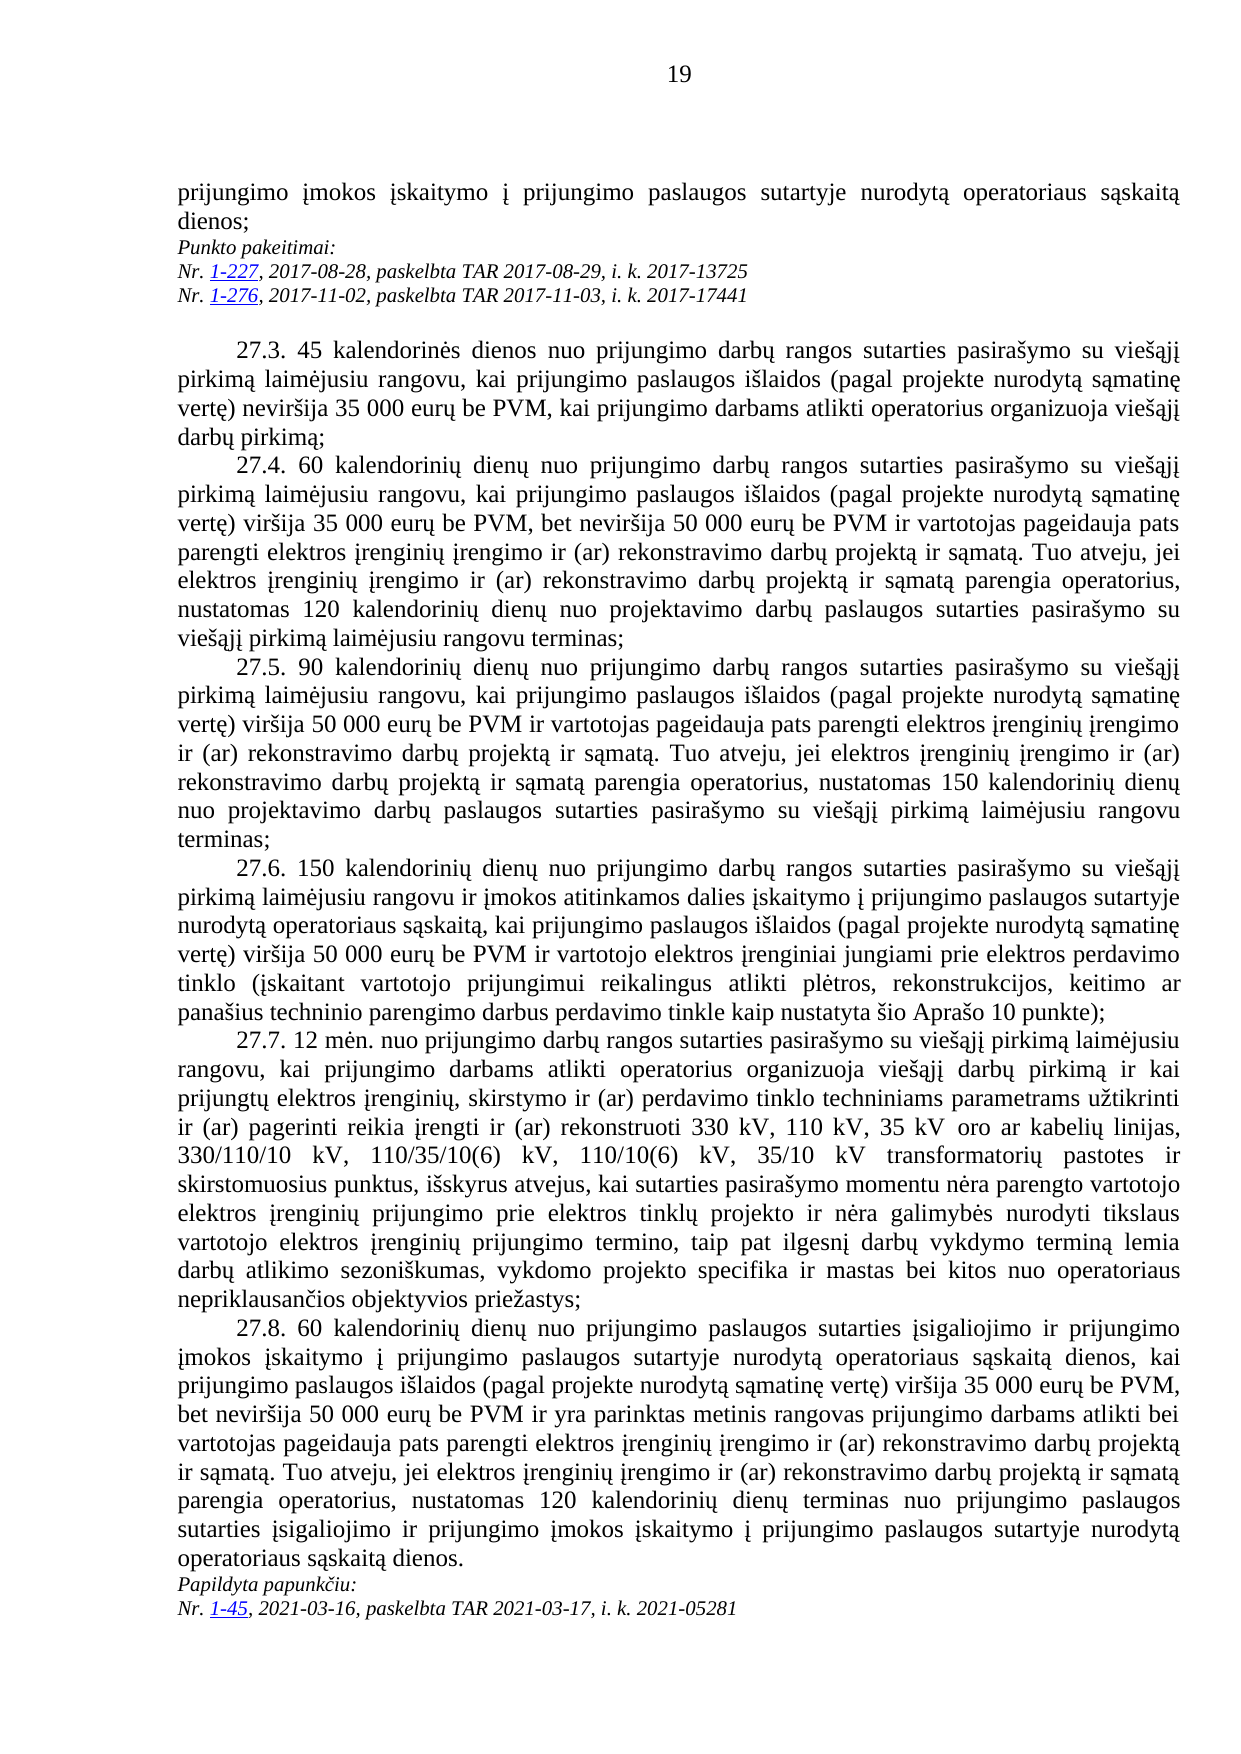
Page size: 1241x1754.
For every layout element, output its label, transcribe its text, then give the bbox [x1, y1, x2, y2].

text 27.4. 60 kalendorinių dienų nuo prijungimo darbų rangos sutarties pasirašymo su viešąjį pirkimą laimėjusiu rangovu, kai prijungimo paslaugos išlaidos (pagal projekte nurodytą sąmatinę vertę) viršija 35 000 eurų be PVM, bet neviršija 50 000 eurų be PVM ir vartotojas pageidauja pats parengti elektros įrenginių įrengimo ir (ar) rekonstravimo darbų projektą ir sąmatą. Tuo atveju, jei elektros įrenginių įrengimo ir (ar) rekonstravimo darbų projektą ir sąmatą parengia operatorius, nustatomas 120 kalendorinių dienų nuo projektavimo darbų paslaugos sutarties pasirašymo su viešąjį pirkimą laimėjusiu rangovu terminas; [177, 451, 1181, 652]
text prijungimo įmokos įskaitymo į prijungimo paslaugos sutartyje nurodytą operatoriaus sąskaitą dienos; [177, 177, 1181, 235]
text 27.7. 12 mėn. nuo prijungimo darbų rangos sutarties pasirašymo su viešąjį pirkimą laimėjusiu rangovu, kai prijungimo darbams atlikti operatorius organizuoja viešąjį darbų pirkimą ir kai prijungtų elektros įrenginių, skirstymo ir (ar) perdavimo tinklo techniniams parametrams užtikrinti ir (ar) pagerinti reikia įrengti ir (ar) rekonstruoti 330 kV, 110 kV, 35 kV oro ar kabelių linijas, 330/110/10 kV, 110/35/10(6) kV, 110/10(6) kV, 35/10 kV transformatorių pastotes ir skirstomuosius punktus, išskyrus atvejus, kai sutarties pasirašymo momentu nėra parengto vartotojo elektros įrenginių prijungimo prie elektros tinklų projekto ir nėra galimybės nurodyti tikslaus vartotojo elektros įrenginių prijungimo termino, taip pat ilgesnį darbų vykdymo terminą lemia darbų atlikimo sezoniškumas, vykdomo projekto specifika ir mastas bei kitos nuo operatoriaus nepriklausančios objektyvios priežastys; [177, 1026, 1181, 1313]
text 27.6. 150 kalendorinių dienų nuo prijungimo darbų rangos sutarties pasirašymo su viešąjį pirkimą laimėjusiu rangovu ir įmokos atitinkamos dalies įskaitymo į prijungimo paslaugos sutartyje nurodytą operatoriaus sąskaitą, kai prijungimo paslaugos išlaidos (pagal projekte nurodytą sąmatinę vertę) viršija 50 000 eurų be PVM ir vartotojo elektros įrenginiai jungiami prie elektros perdavimo tinklo (įskaitant vartotojo prijungimui reikalingus atlikti plėtros, rekonstrukcijos, keitimo ar panašius techninio parengimo darbus perdavimo tinkle kaip nustatyta šio Aprašo 10 punkte); [177, 853, 1181, 1026]
text Nr. 1-227, 2017-08-28, paskelbta TAR 2017-08-29, i. k. 2017-13725 [177, 259, 1181, 283]
text Nr. 1-276, 2017-11-02, paskelbta TAR 2017-11-03, i. k. 2017-17441 [177, 283, 1181, 307]
text 27.8. 60 kalendorinių dienų nuo prijungimo paslaugos sutarties įsigaliojimo ir prijungimo įmokos įskaitymo į prijungimo paslaugos sutartyje nurodytą operatoriaus sąskaitą dienos, kai prijungimo paslaugos išlaidos (pagal projekte nurodytą sąmatinę vertę) viršija 35 000 eurų be PVM, bet neviršija 50 000 eurų be PVM ir yra parinktas metinis rangovas prijungimo darbams atlikti bei vartotojas pageidauja pats parengti elektros įrenginių įrengimo ir (ar) rekonstravimo darbų projektą ir sąmatą. Tuo atveju, jei elektros įrenginių įrengimo ir (ar) rekonstravimo darbų projektą ir sąmatą parengia operatorius, nustatomas 120 kalendorinių dienų terminas nuo prijungimo paslaugos sutarties įsigaliojimo ir prijungimo įmokos įskaitymo į prijungimo paslaugos sutartyje nurodytą operatoriaus sąskaitą dienos. [177, 1313, 1181, 1572]
text 27.3. 45 kalendorinės dienos nuo prijungimo darbų rangos sutarties pasirašymo su viešąjį pirkimą laimėjusiu rangovu, kai prijungimo paslaugos išlaidos (pagal projekte nurodytą sąmatinę vertę) neviršija 35 000 eurų be PVM, kai prijungimo darbams atlikti operatorius organizuoja viešąjį darbų pirkimą; [177, 336, 1181, 451]
text 27.5. 90 kalendorinių dienų nuo prijungimo darbų rangos sutarties pasirašymo su viešąjį pirkimą laimėjusiu rangovu, kai prijungimo paslaugos išlaidos (pagal projekte nurodytą sąmatinę vertę) viršija 50 000 eurų be PVM ir vartotojas pageidauja pats parengti elektros įrenginių įrengimo ir (ar) rekonstravimo darbų projektą ir sąmatą. Tuo atveju, jei elektros įrenginių įrengimo ir (ar) rekonstravimo darbų projektą ir sąmatą parengia operatorius, nustatomas 150 kalendorinių dienų nuo projektavimo darbų paslaugos sutarties pasirašymo su viešąjį pirkimą laimėjusiu rangovu terminas; [177, 652, 1181, 853]
text Papildyta papunkčiu: [177, 1572, 1181, 1596]
text Nr. 1-45, 2021-03-16, paskelbta TAR 2021-03-17, i. k. 2021-05281 [177, 1596, 1181, 1620]
text Punkto pakeitimai: [177, 235, 1181, 259]
